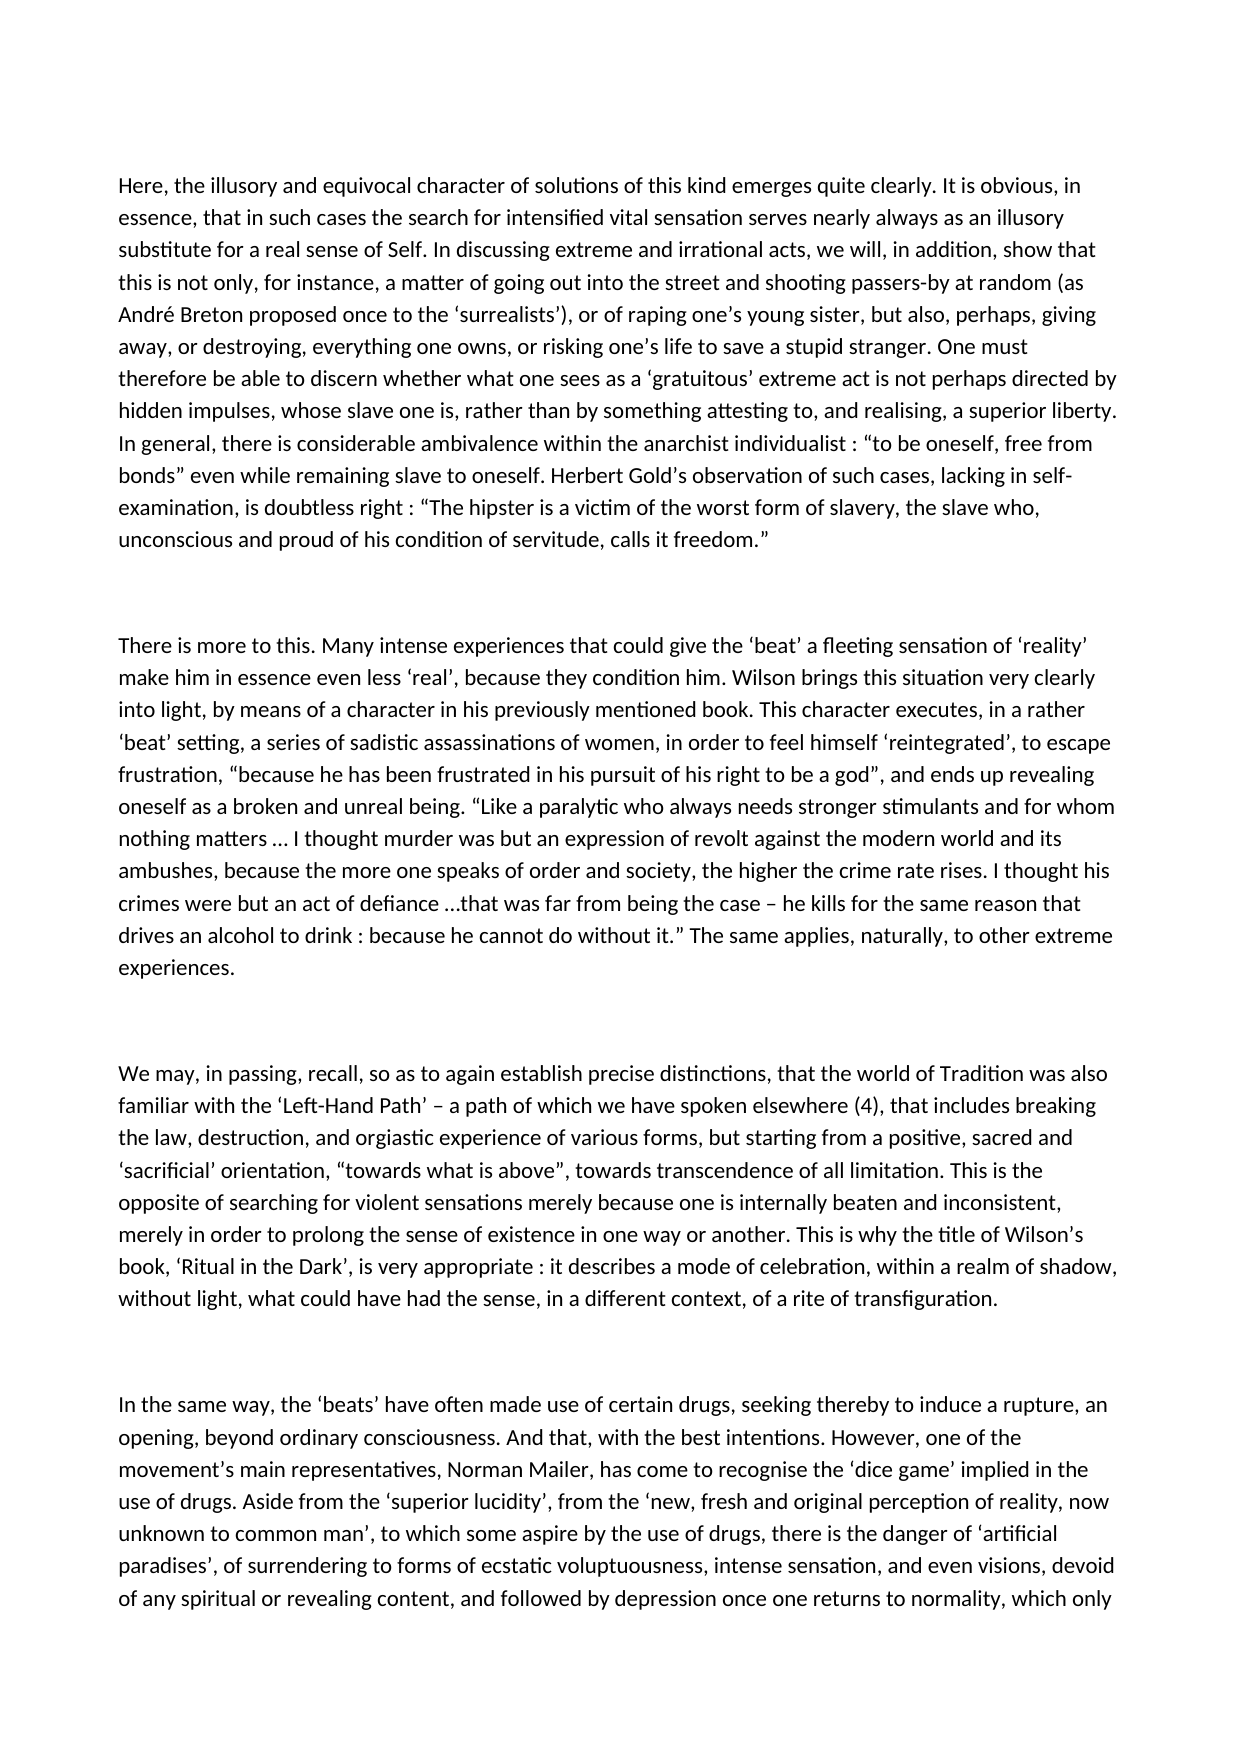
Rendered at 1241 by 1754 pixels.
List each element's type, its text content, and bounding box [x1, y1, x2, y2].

text In the same way, the ‘beats’ have often made use of certain drugs, seeking thereby to induce a rupture, an opening, beyond ordinary consciousness. And that, with the best intentions. However, one of the movement’s main representatives, Norman Mailer, has come to recognise the ‘dice game’ implied in the use of drugs. Aside from the ‘superior lucidity’, from the ‘new, fresh and original perception of reality, now unknown to common man’, to which some aspire by the use of drugs, there is the danger of ‘artificial paradises’, of surrendering to forms of ecstatic voluptuousness, intense sensation, and even visions, devoid of any spiritual or revealing content, and followed by depression once one returns to normality, which only [118, 1391, 1122, 1612]
text Here, the illusory and equivocal character of solutions of this kind emerges quite clearly. It is obvious, in essence, that in such cases the search for intensified vital sensation serves nearly always as an illusory substitute for a real sense of Self. In discussing extreme and irrational acts, we will, in addition, show that this is not only, for instance, a matter of going out into the street and shooting passers-by at random (as André Breton proposed once to the ‘surrealists’), or of raping one’s young sister, but also, perhaps, giving away, or destroying, everything one owns, or risking one’s life to save a stupid stranger. One must therefore be able to discern whether what one sees as a ‘gratuitous’ extreme act is not perhaps directed by hidden impulses, whose slave one is, rather than by something attesting to, and realising, a superior liberty. In general, there is considerable ambivalence within the anarchist individualist : “to be oneself, free from bonds” even while remaining slave to oneself. Herbert Gold’s observation of such cases, lacking in self-examination, is doubtless right : “The hipster is a victim of the worst form of slavery, the slave who, unconscious and proud of his condition of servitude, calls it freedom.” [118, 171, 1122, 553]
text There is more to this. Many intense experiences that could give the ‘beat’ a fleeting sensation of ‘reality’ make him in essence even less ‘real’, because they condition him. Wilson brings this situation very clearly into light, by means of a character in his previously mentioned book. This character executes, in a rather ‘beat’ setting, a series of sadistic assassinations of women, in order to feel himself ‘reintegrated’, to escape frustration, “because he has been frustrated in his pursuit of his right to be a god”, and ends up revealing oneself as a broken and unreal being. “Like a paralytic who always needs stronger stimulants and for whom nothing matters … I thought murder was but an expression of revolt against the modern world and its ambushes, because the more one speaks of order and society, the higher the crime rate rises. I thought his crimes were but an act of defiance …that was far from being the case – he kills for the same reason that drives an alcohol to drink : because he cannot do without it.” The same applies, naturally, to other extreme experiences. [118, 631, 1122, 981]
text We may, in passing, recall, so as to again establish precise distinctions, that the world of Tradition was also familiar with the ‘Left-Hand Path’ – a path of which we have spoken elsewhere (4), that includes breaking the law, destruction, and orgiastic experience of various forms, but starting from a positive, sacred and ‘sacrificial’ orientation, “towards what is above”, towards transcendence of all limitation. This is the opposite of searching for violent sensations merely because one is internally beaten and inconsistent, merely in order to prolong the sense of existence in one way or another. This is why the title of Wilson’s book, ‘Ritual in the Dark’, is very appropriate : it describes a mode of celebration, within a realm of shadow, without light, what could have had the sense, in a different context, of a rite of transfiguration. [118, 1059, 1122, 1312]
